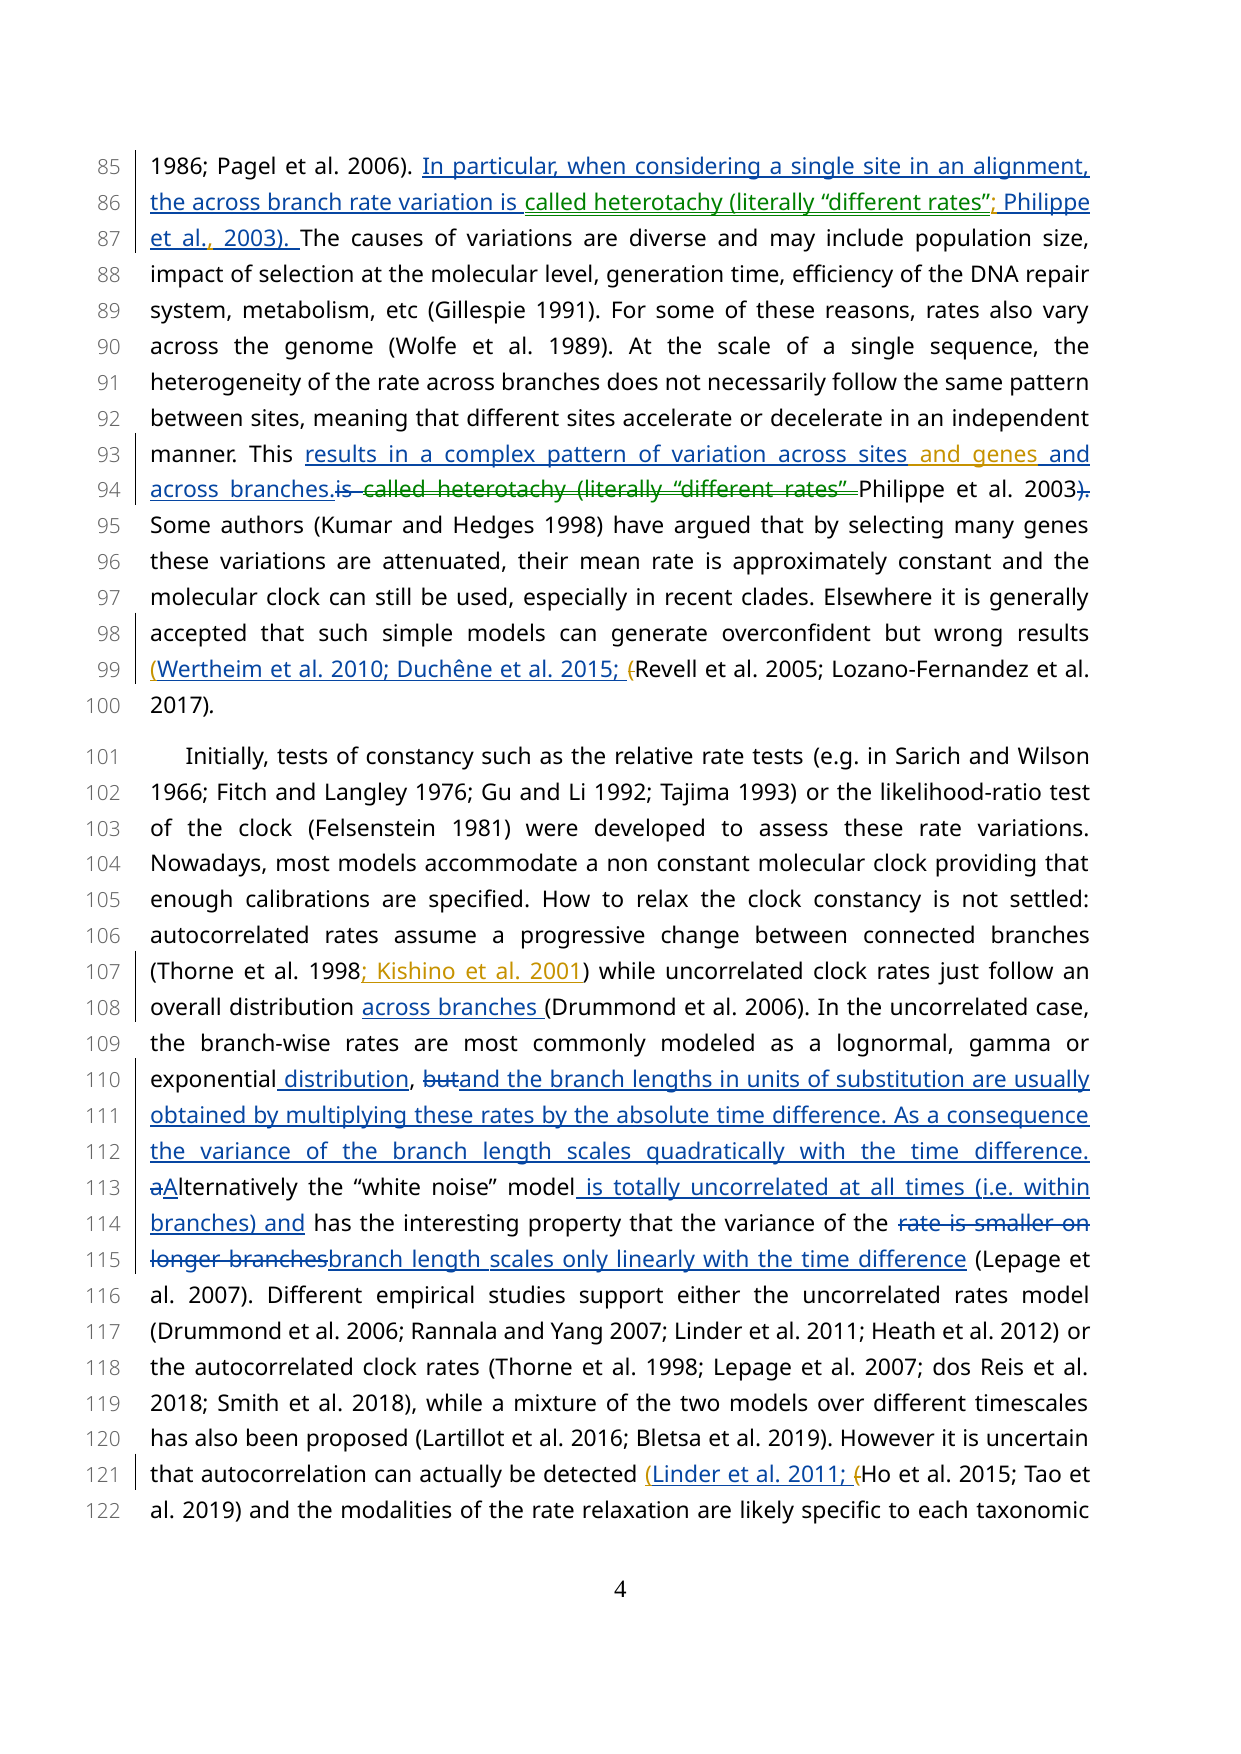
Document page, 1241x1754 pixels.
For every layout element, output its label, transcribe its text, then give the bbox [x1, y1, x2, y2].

text Initially, tests of constancy such as the relative rate tests (e.g. in Sarich and Wilson 1966; Fitch and Langley 1976; Gu and Li 1992; Tajima 1993) or the likelihood-ratio test of the clock (Felsenstein 1981) were developed to assess these rate variations. Nowadays, most models accommodate a non constant molecular clock providing that enough calibrations are specified. How to relax the clock constancy is not settled: autocorrelated rates assume a progressive change between connected branches (Thorne et al. 1998; Kishino et al. 2001) while uncorrelated clock rates just follow an overall distribution across branches (Drummond et al. 2006). In the uncorrelated case, the branch-wise rates are most commonly modeled as a lognormal, gamma or exponential distribution, and the branch lengths in units of substitution are usually obtained by multiplying these rates by the absolute time difference. As a consequence the variance of the branch length scales quadratically with the time difference. Alternatively the “white noise” model is totally uncorrelated at all times (i.e. within branches) and has the interesting property that the variance of the branch length scales only linearly with the time difference (Lepage et al. 2007). Different empirical studies support either the uncorrelated rates model (Drummond et al. 2006; Rannala and Yang 2007; Linder et al. 2011; Heath et al. 2012) or the autocorrelated clock rates (Thorne et al. 1998; Lepage et al. 2007; dos Reis et al. 2018; Smith et al. 2018), while a mixture of the two models over different timescales has also been proposed (Lartillot et al. 2016; Bletsa et al. 2019). However it is uncertain that autocorrelation can actually be detected (Linder et al. 2011; Ho et al. 2015; Tao et al. 2019) and the modalities of the rate relaxation are likely specific to each taxonomic group, timescale studied and calibration scheme. Algorithmic implementations include widely used software such as Beast 2 (Bouckaert et al. 2019) and MCMCTree (Rannala and Yang 2007) which exploit the Bayesian framework through Markov Chain Monte Carlo (MCMC) sampling, while some faster alternatives take advantage of least squares strategies, like LSD (To et al. 2016) and treedater (Volz and Frost 2017). Accelerating probabilistic algorithm has also been made possible by using approximate likelihoods (Thorne et al. 1998; Guindon et al. 2010; dos Reis and Yang 2011). [150, 739, 1090, 1125]
text However while rate constancy is a convenient simplification, it has been observed that rates of substitution per unit of time vary across taxa (Wu and Li 1985; Britten 1986; Pagel et al. 2006). In particular, when considering a single site in an alignment, the across branch rate variation is called heterotachy (literally “different rates”; Philippe et al., 2003). The causes of variations are diverse and may include population size, impact of selection at the molecular level, generation time, efficiency of the DNA repair system, metabolism, etc (Gillespie 1991). For some of these reasons, rates also vary across the genome (Wolfe et al. 1989). At the scale of a single sequence, the heterogeneity of the rate across branches does not necessarily follow the same pattern between sites, meaning that different sites accelerate or decelerate in an independent manner. This results in a complex pattern of variation across sites and genes and across branches.Philippe et al. 2003 Some authors (Kumar and Hedges 1998) have argued that by selecting many genes these variations are attenuated, their mean rate is approximately constant and the molecular clock can still be used, especially in recent clades. Elsewhere it is generally accepted that such simple models can generate overconfident but wrong results (Wertheim et al. 2010; Duchêne et al. 2015; Revell et al. 2005; Lozano-Fernandez et al. 2017). [150, 150, 1090, 212]
text However while rate constancy is a convenient simplification, it has been observed that rates of substitution per unit of time vary across taxa (Wu and Li 1985; Britten 1986; Pagel et al. 2006). In particular, when considering a single site in an alignment, the across branch rate variation is called heterotachy (literally “different rates”; Philippe et al., 2003). The causes of variations are diverse and may include population size, impact of selection at the molecular level, generation time, efficiency of the DNA repair system, metabolism, etc (Gillespie 1991). For some of these reasons, rates also vary across the genome (Wolfe et al. 1989). At the scale of a single sequence, the heterogeneity of the rate across branches does not necessarily follow the same pattern between sites, meaning that different sites accelerate or decelerate in an independent manner. This results in a complex pattern of variation across sites and genes and across branches.Philippe et al. 2003 Some authors (Kumar and Hedges 1998) have argued that by selecting many genes these variations are attenuated, their mean rate is approximately constant and the molecular clock can still be used, especially in recent clades. Elsewhere it is generally accepted that such simple models can generate overconfident but wrong results (Wertheim et al. 2010; Duchêne et al. 2015; Revell et al. 2005; Lozano-Fernandez et al. 2017). [150, 213, 1090, 720]
text Initially, tests of constancy such as the relative rate tests (e.g. in Sarich and Wilson 1966; Fitch and Langley 1976; Gu and Li 1992; Tajima 1993) or the likelihood-ratio test of the clock (Felsenstein 1981) were developed to assess these rate variations. Nowadays, most models accommodate a non constant molecular clock providing that enough calibrations are specified. How to relax the clock constancy is not settled: autocorrelated rates assume a progressive change between connected branches (Thorne et al. 1998; Kishino et al. 2001) while uncorrelated clock rates just follow an overall distribution across branches (Drummond et al. 2006). In the uncorrelated case, the branch-wise rates are most commonly modeled as a lognormal, gamma or exponential distribution, and the branch lengths in units of substitution are usually obtained by multiplying these rates by the absolute time difference. As a consequence the variance of the branch length scales quadratically with the time difference. Alternatively the “white noise” model is totally uncorrelated at all times (i.e. within branches) and has the interesting property that the variance of the branch length scales only linearly with the time difference (Lepage et al. 2007). Different empirical studies support either the uncorrelated rates model (Drummond et al. 2006; Rannala and Yang 2007; Linder et al. 2011; Heath et al. 2012) or the autocorrelated clock rates (Thorne et al. 1998; Lepage et al. 2007; dos Reis et al. 2018; Smith et al. 2018), while a mixture of the two models over different timescales has also been proposed (Lartillot et al. 2016; Bletsa et al. 2019). However it is uncertain that autocorrelation can actually be detected (Linder et al. 2011; Ho et al. 2015; Tao et al. 2019) and the modalities of the rate relaxation are likely specific to each taxonomic group, timescale studied and calibration scheme. Algorithmic implementations include widely used software such as Beast 2 (Bouckaert et al. 2019) and MCMCTree (Rannala and Yang 2007) which exploit the Bayesian framework through Markov Chain Monte Carlo (MCMC) sampling, while some faster alternatives take advantage of least squares strategies, like LSD (To et al. 2016) and treedater (Volz and Frost 2017). Accelerating probabilistic algorithm has also been made possible by using approximate likelihoods (Thorne et al. 1998; Guindon et al. 2010; dos Reis and Yang 2011). [150, 1163, 1090, 1526]
